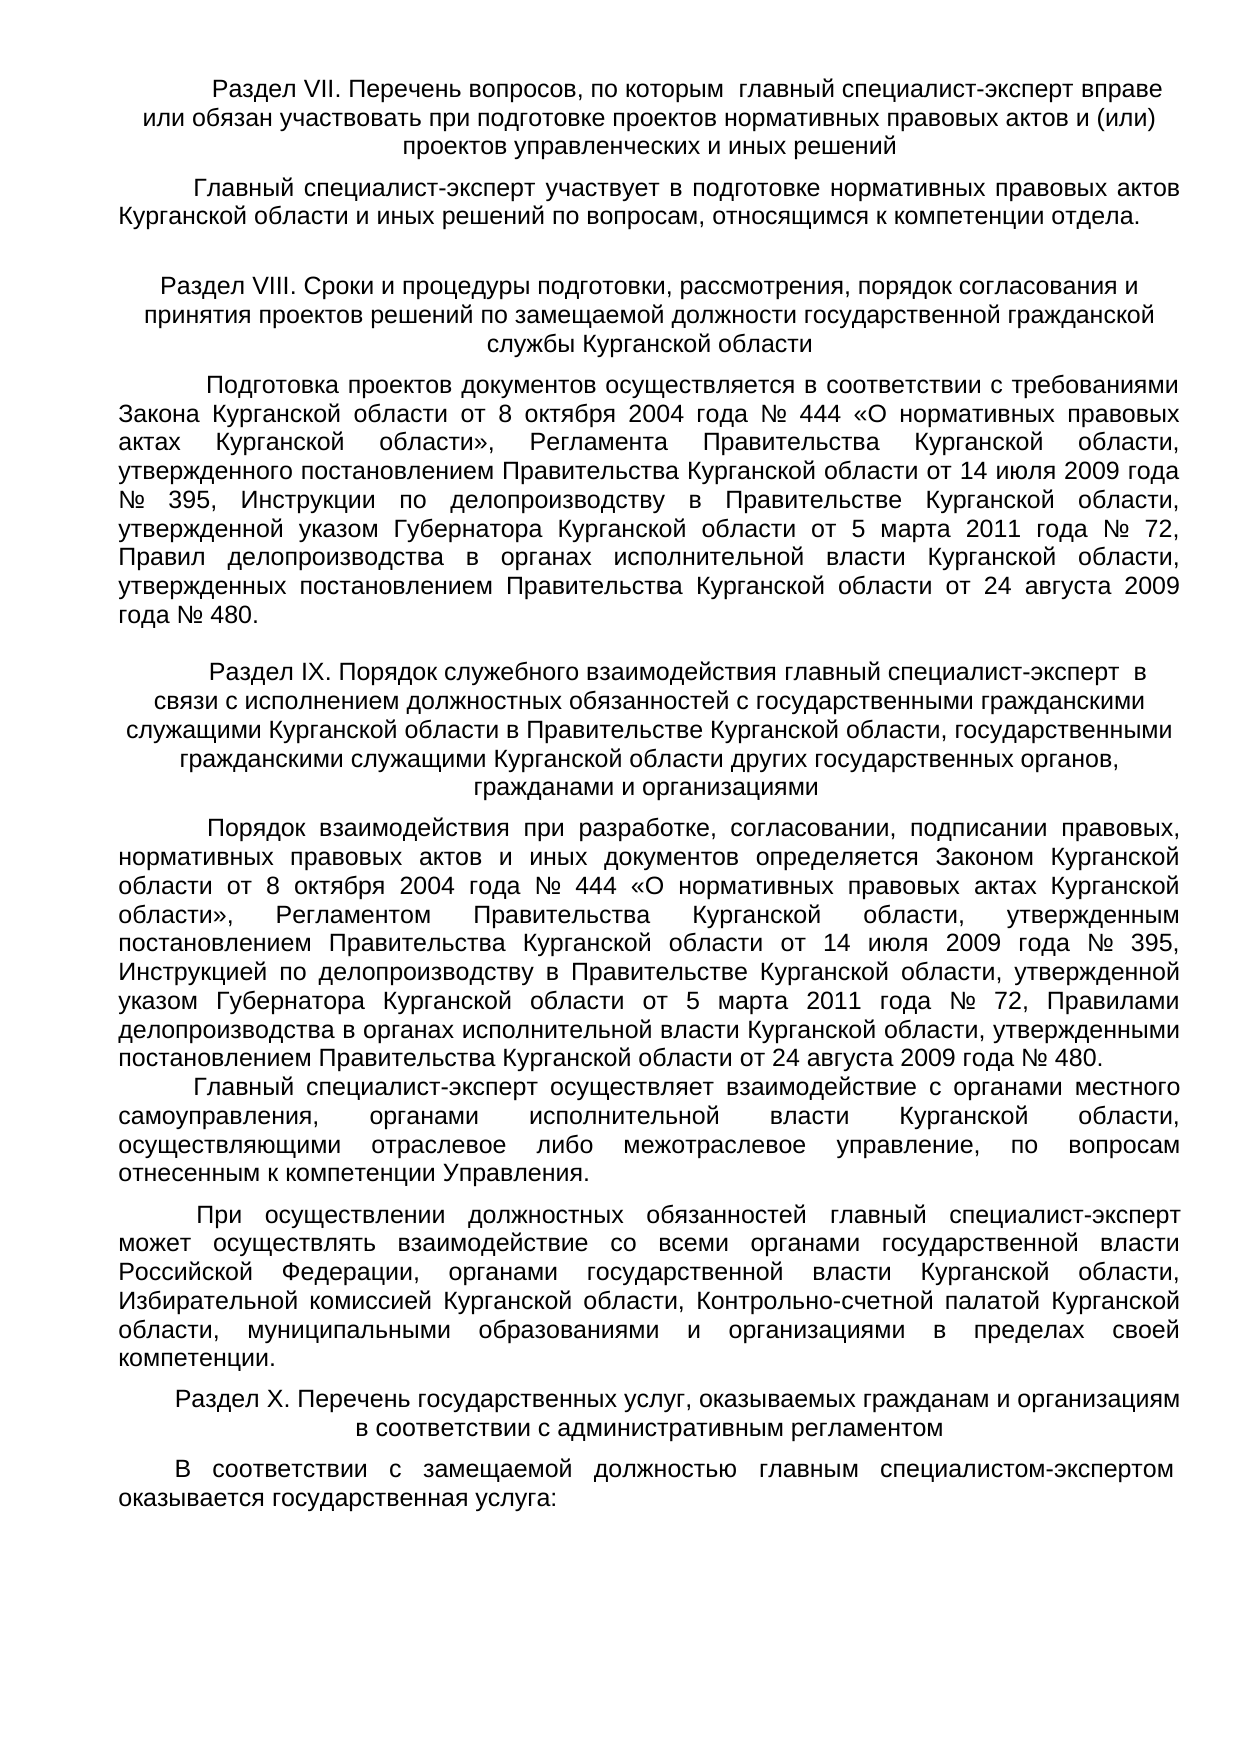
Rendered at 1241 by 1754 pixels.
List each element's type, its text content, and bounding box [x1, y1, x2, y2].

text В соответствии с замещаемой должностью главным специалистом-экспертом оказывается государственная услуга: [118, 1454, 1181, 1512]
text Порядок взаимодействия при разработке, согласовании, подписании правовых, нормативных правовых актов и иных документов определяется Законом Курганской области от 8 октября 2004 года № 444 «О нормативных правовых актах Курганской области», Регламентом Правительства Курганской области, утвержденным постановлением Правительства Курганской области от 14 июля 2009 года № 395, Инструкцией по делопроизводству в Правительстве Курганской области, утвержденной указом Губернатора Курганской области от 5 марта 2011 года № 72, Правилами делопроизводства в органах исполнительной власти Курганской области, утвержденными постановлением Правительства Курганской области от 24 августа 2009 года № 480. [118, 813, 1181, 1072]
text Главный специалист-эксперт участвует в подготовке нормативных правовых актов Курганской области и иных решений по вопросам, относящимся к компетенции отдела. [118, 172, 1181, 230]
text Раздел IX. Порядок служебного взаимодействия главный специалист-эксперт в связи с исполнением должностных обязанностей с государственными гражданскими служащими Курганской области в Правительстве Курганской области, государственными гражданскими служащими Курганской области других государственных органов, гражданами и организациями [118, 657, 1181, 801]
text Подготовка проектов документов осуществляется в соответствии с требованиями Закона Курганской области от 8 октября 2004 года № 444 «О нормативных правовых актах Курганской области», Регламента Правительства Курганской области, утвержденного постановлением Правительства Курганской области от 14 июля 2009 года № 395, Инструкции по делопроизводству в Правительстве Курганской области, утвержденной указом Губернатора Курганской области от 5 марта 2011 года № 72, Правил делопроизводства в органах исполнительной власти Курганской области, утвержденных постановлением Правительства Курганской области от 24 августа 2009 года № 480. [118, 370, 1181, 628]
text Главный специалист-эксперт осуществляет взаимодействие с органами местного самоуправления, органами исполнительной власти Курганской области, осуществляющими отраслевое либо межотраслевое управление, по вопросам отнесенным к компетенции Управления. [118, 1072, 1181, 1187]
text Раздел VIII. Сроки и процедуры подготовки, рассмотрения, порядок согласования и принятия проектов решений по замещаемой должности государственной гражданской службы Курганской области [118, 271, 1181, 357]
text При осуществлении должностных обязанностей главный специалист-эксперт может осуществлять взаимодействие со всеми органами государственной власти Российской Федерации, органами государственной власти Курганской области, Избирательной комиссией Курганской области, Контрольно-счетной палатой Курганской области, муниципальными образованиями и организациями в пределах своей компетенции. [118, 1199, 1181, 1372]
text Раздел VII. Перечень вопросов, по которым главный специалист-эксперт вправе или обязан участвовать при подготовке проектов нормативных правовых актов и (или) проектов управленческих и иных решений [118, 74, 1181, 160]
text Раздел X. Перечень государственных услуг, оказываемых гражданам и организациям в соответствии с административным регламентом [118, 1384, 1181, 1442]
